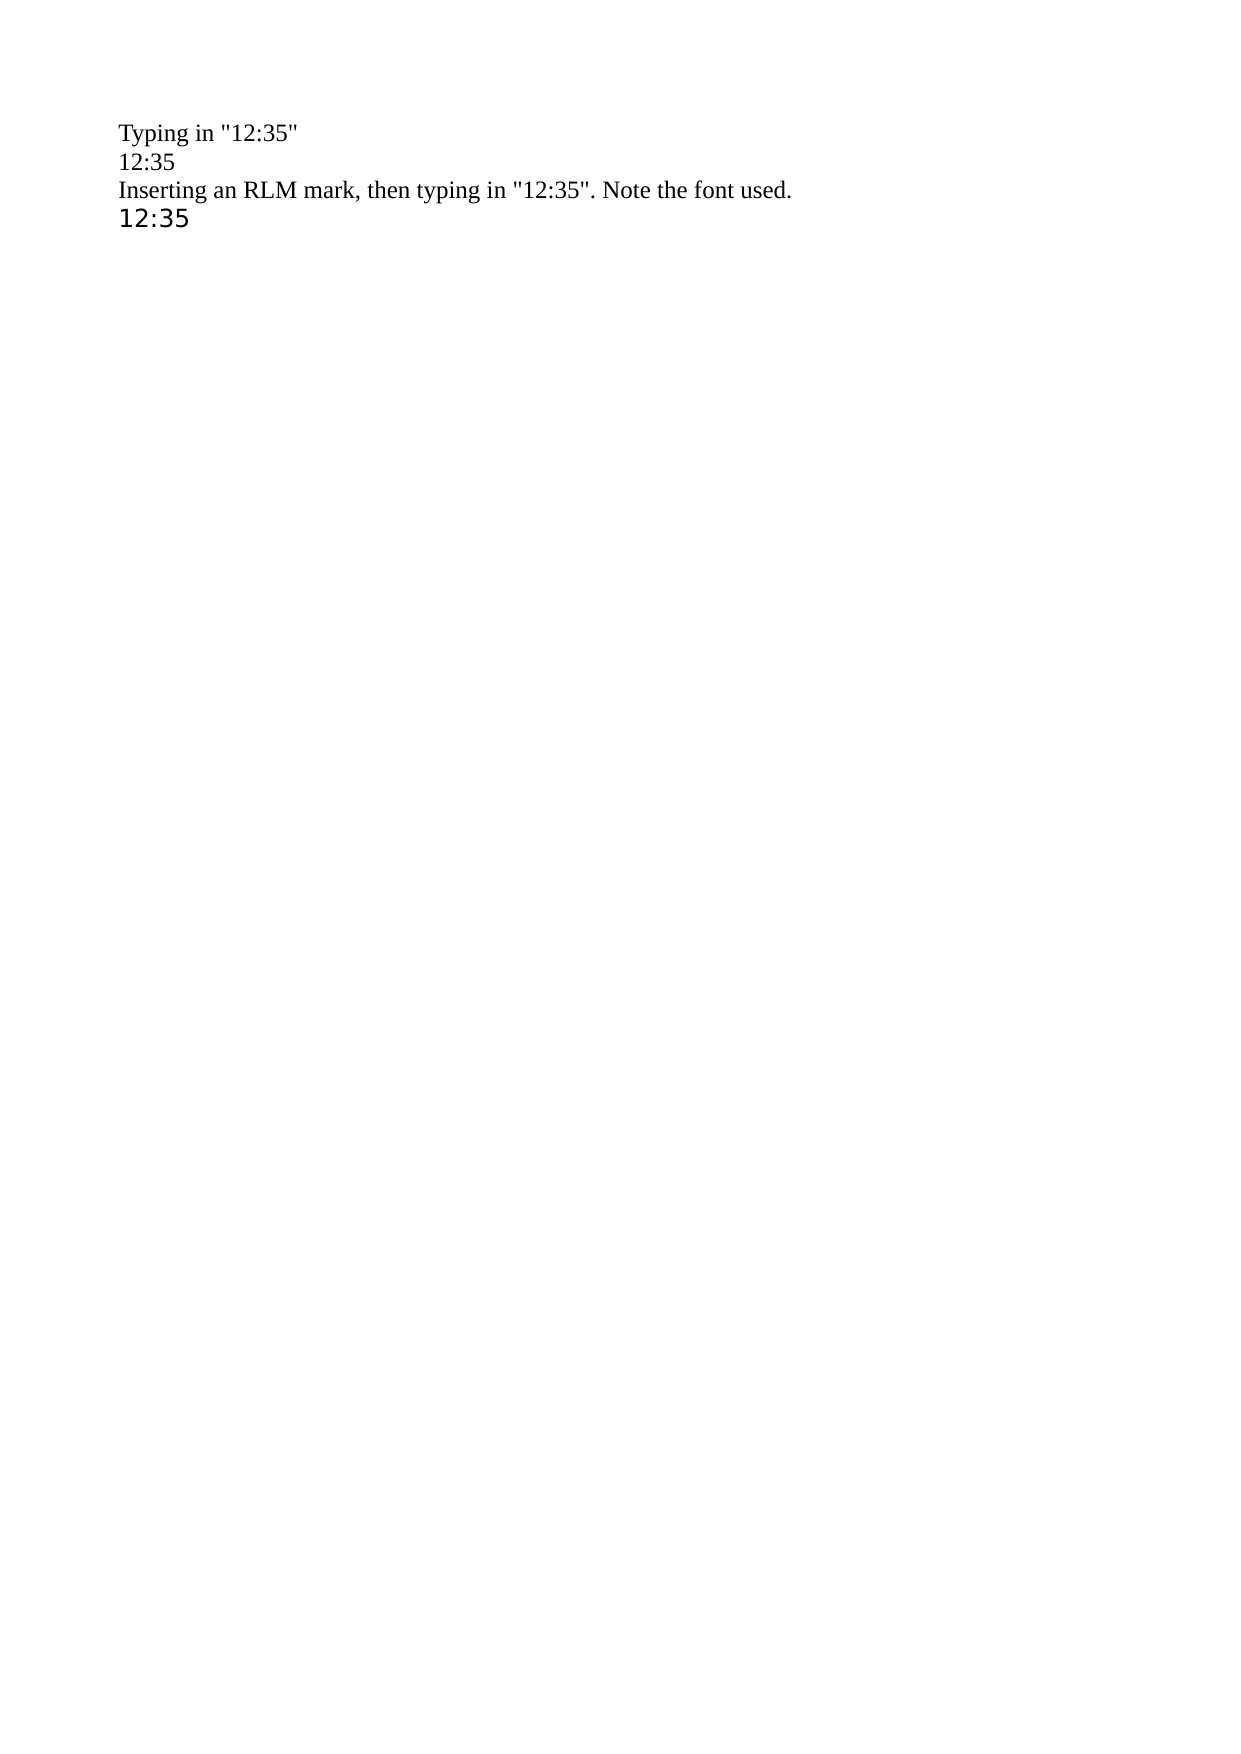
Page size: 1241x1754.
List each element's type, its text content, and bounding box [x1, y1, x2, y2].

text 12:35 [118, 147, 1122, 176]
text ‏12:35 [118, 204, 1122, 233]
text Typing in "12:35" [118, 118, 1122, 147]
text Inserting an RLM mark, then typing in "12:35". Note the font used. [118, 176, 1122, 204]
